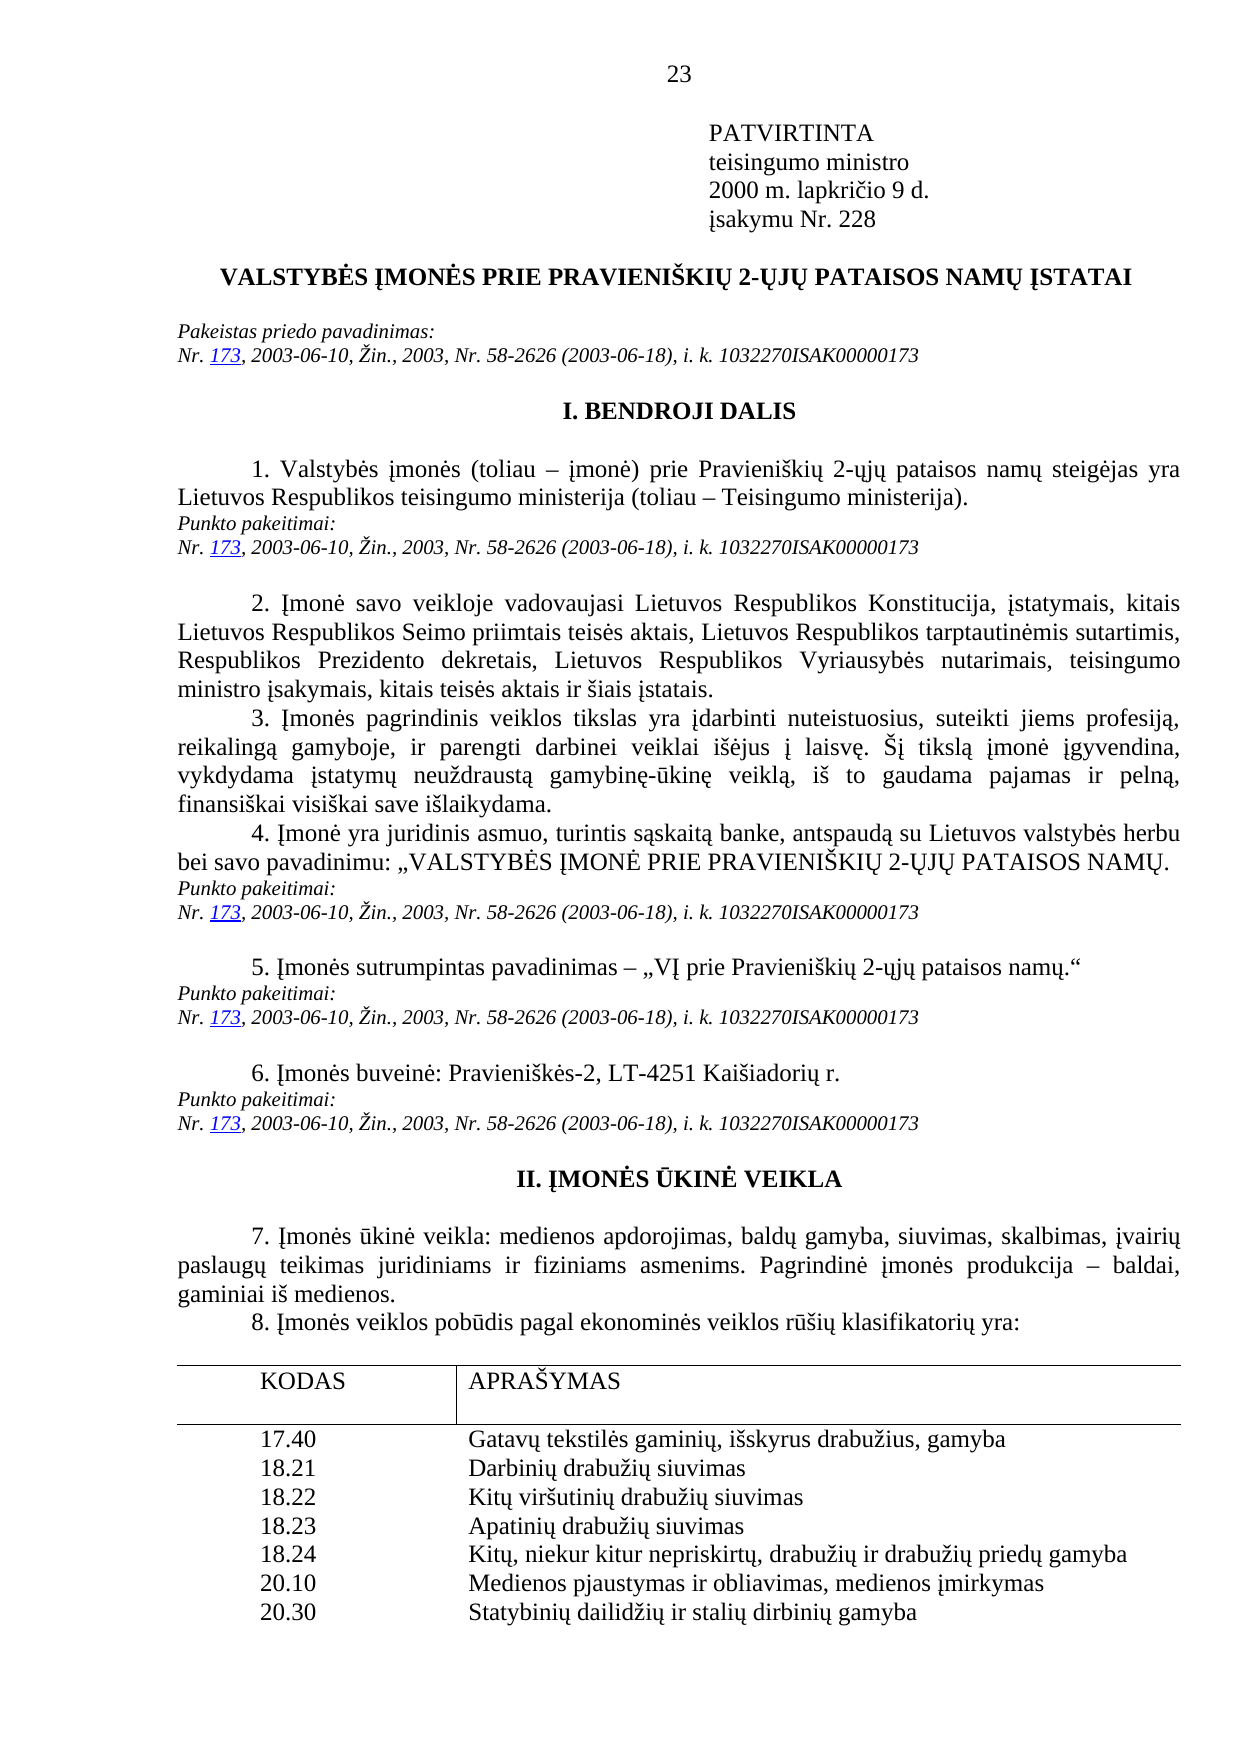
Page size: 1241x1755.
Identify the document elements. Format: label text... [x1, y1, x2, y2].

table_cell Darbinių drabužių siuvimas [457, 1453, 1181, 1482]
text įsakymu Nr. 228 [177, 204, 1181, 233]
table_cell 18.22 [177, 1482, 457, 1511]
table_header KODAS [177, 1366, 456, 1423]
text I. BENDROJI DALIS [177, 396, 1181, 425]
table_cell 20.10 [177, 1568, 457, 1597]
text Nr. 173, 2003-06-10, Žin., 2003, Nr. 58-2626 (2003-06-18), i. k. 1032270ISAK00000173 [177, 343, 1181, 367]
text Nr. 173, 2003-06-10, Žin., 2003, Nr. 58-2626 (2003-06-18), i. k. 1032270ISAK00000173 [177, 1005, 1181, 1029]
table_cell 20.30 [177, 1597, 457, 1626]
text VALSTYBĖS ĮMONĖS PRIE PRAVIENIŠKIŲ 2-ŲJŲ PATAISOS NAMŲ ĮSTATAI [177, 262, 1181, 291]
text 3. Įmonės pagrindinis veiklos tikslas yra įdarbinti nuteistuosius, suteikti jiems profesiją, reikalingą gamyboje, ir parengti darbinei veiklai išėjus į laisvę. Šį tikslą įmonė įgyvendina, vykdydama įstatymų neuždraustą gamybinę-ūkinę veiklą, iš to gaudama pajamas ir pelną, finansiškai visiškai save išlaikydama. [177, 703, 1181, 818]
table_cell Statybinių dailidžių ir stalių dirbinių gamyba [457, 1597, 1181, 1626]
table_cell Gatavų tekstilės gaminių, išskyrus drabužius, gamyba [457, 1425, 1181, 1453]
table_cell 17.40 [177, 1425, 457, 1453]
text 4. Įmonė yra juridinis asmuo, turintis sąskaitą banke, antspaudą su Lietuvos valstybės herbu bei savo pavadinimu: „VALSTYBĖS ĮMONĖ PRIE PRAVIENIŠKIŲ 2-ŲJŲ PATAISOS NAMŲ. [177, 818, 1181, 876]
table_cell 18.23 [177, 1511, 457, 1539]
text 8. Įmonės veiklos pobūdis pagal ekonominės veiklos rūšių klasifikatorių yra: [177, 1307, 1181, 1336]
text 6. Įmonės buveinė: Pravieniškės-2, LT-4251 Kaišiadorių r. [177, 1058, 1181, 1087]
text Punkto pakeitimai: [177, 1087, 1181, 1111]
text 5. Įmonės sutrumpintas pavadinimas – „VĮ prie Pravieniškių 2-ųjų pataisos namų.“ [177, 952, 1181, 981]
text 2000 m. lapkričio 9 d. [177, 176, 1181, 204]
text Punkto pakeitimai: [177, 876, 1181, 900]
table_cell 18.21 [177, 1453, 457, 1482]
table_cell 18.24 [177, 1540, 457, 1568]
text II. ĮMONĖS ŪKINĖ VEIKLA [177, 1164, 1181, 1192]
text Punkto pakeitimai: [177, 981, 1181, 1005]
text Punkto pakeitimai: [177, 511, 1181, 535]
table_cell Medienos pjaustymas ir obliavimas, medienos įmirkymas [457, 1568, 1181, 1597]
text 1. Valstybės įmonės (toliau – įmonė) prie Pravieniškių 2-ųjų pataisos namų steigėjas yra Lietuvos Respublikos teisingumo ministerija (toliau – Teisingumo ministerija). [177, 454, 1181, 511]
text Nr. 173, 2003-06-10, Žin., 2003, Nr. 58-2626 (2003-06-18), i. k. 1032270ISAK00000173 [177, 900, 1181, 924]
table_cell Kitų viršutinių drabužių siuvimas [457, 1482, 1181, 1511]
text Nr. 173, 2003-06-10, Žin., 2003, Nr. 58-2626 (2003-06-18), i. k. 1032270ISAK00000173 [177, 535, 1181, 559]
table_cell Kitų, niekur kitur nepriskirtų, drabužių ir drabužių priedų gamyba [457, 1540, 1181, 1568]
text Pakeistas priedo pavadinimas: [177, 319, 1181, 343]
text Nr. 173, 2003-06-10, Žin., 2003, Nr. 58-2626 (2003-06-18), i. k. 1032270ISAK00000173 [177, 1111, 1181, 1135]
table_header APRAŠYMAS [457, 1366, 1181, 1423]
text 7. Įmonės ūkinė veikla: medienos apdorojimas, baldų gamyba, siuvimas, skalbimas, įvairių paslaugų teikimas juridiniams ir fiziniams asmenims. Pagrindinė įmonės produkcija – baldai, gaminiai iš medienos. [177, 1221, 1181, 1307]
text teisingumo ministro [177, 147, 1181, 176]
text PATVIRTINTA [709, 118, 1181, 147]
text 2. Įmonė savo veikloje vadovaujasi Lietuvos Respublikos Konstitucija, įstatymais, kitais Lietuvos Respublikos Seimo priimtais teisės aktais, Lietuvos Respublikos tarptautinėmis sutartimis, Respublikos Prezidento dekretais, Lietuvos Respublikos Vyriausybės nutarimais, teisingumo ministro įsakymais, kitais teisės aktais ir šiais įstatais. [177, 588, 1181, 703]
table_cell Apatinių drabužių siuvimas [457, 1511, 1181, 1539]
